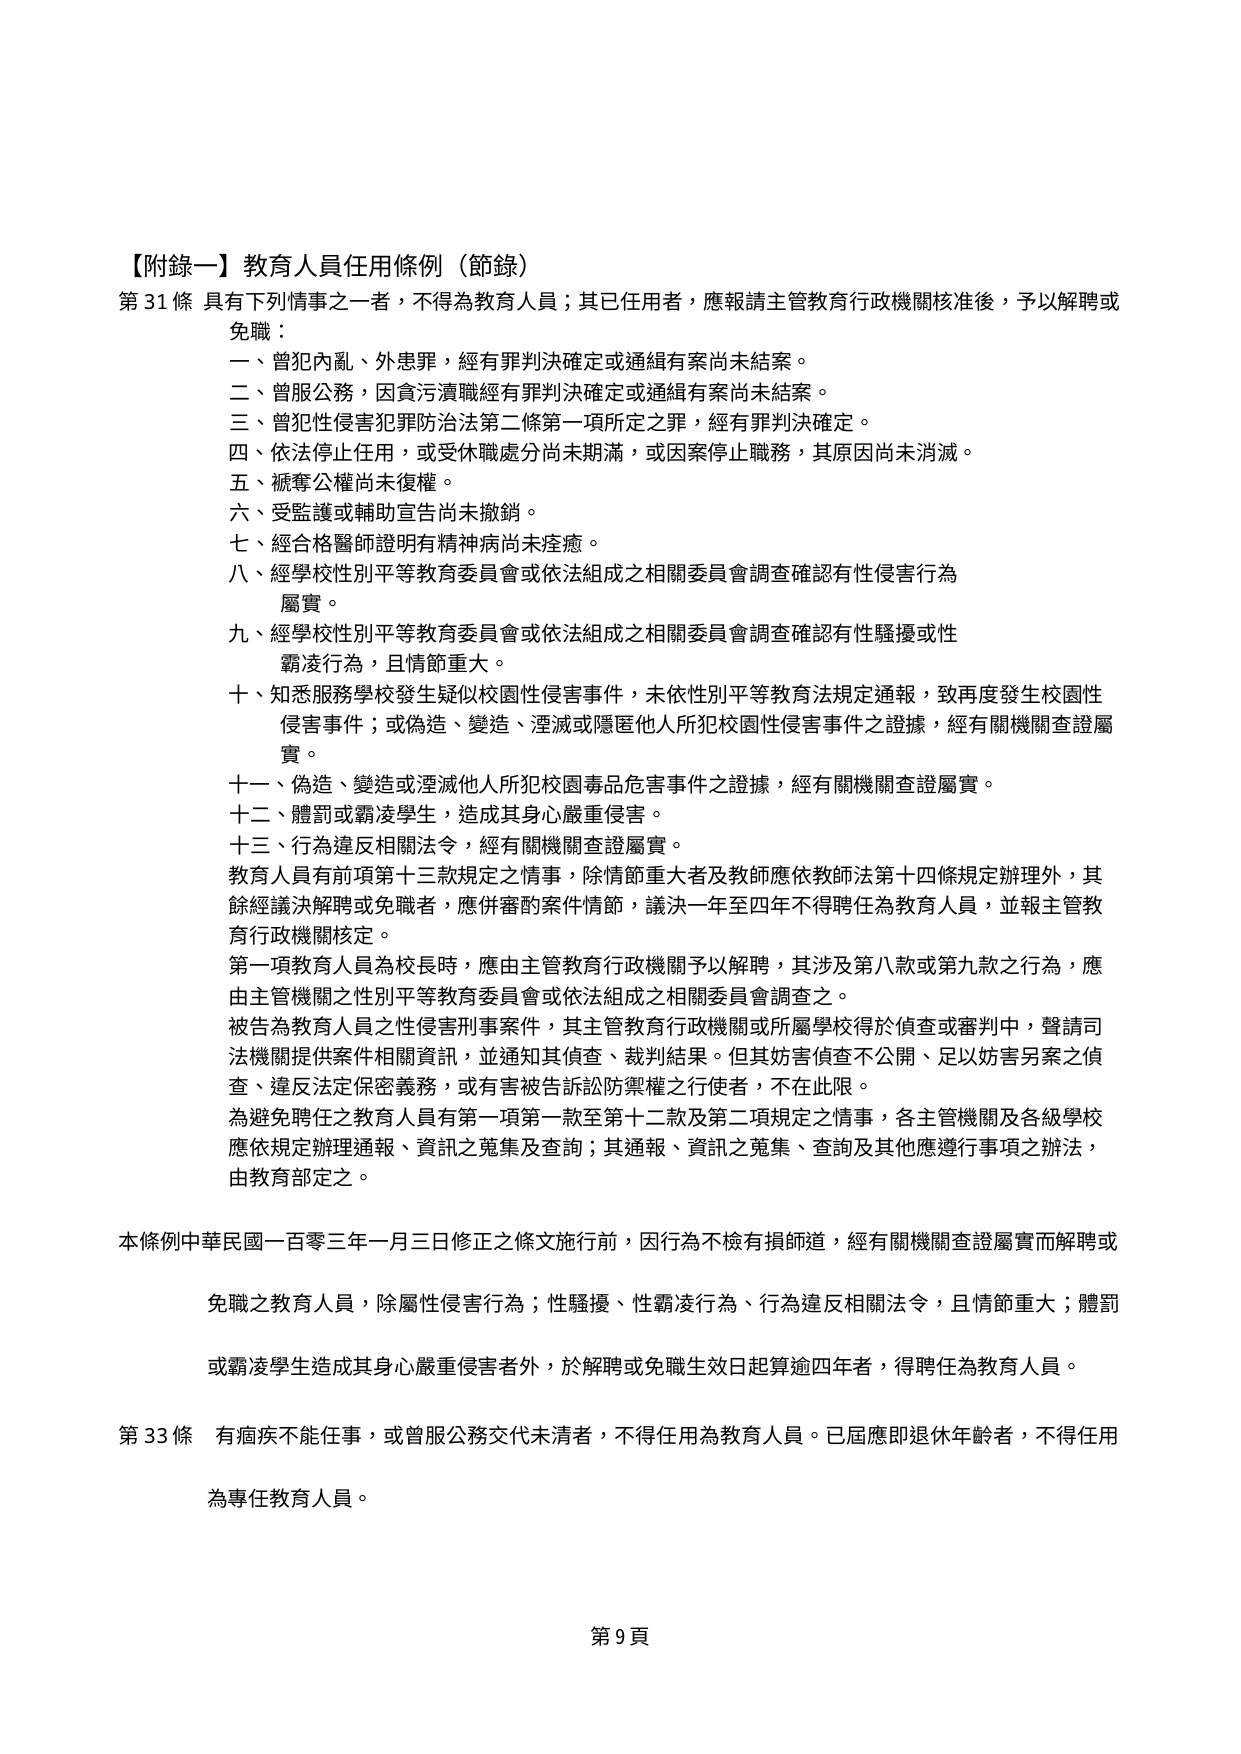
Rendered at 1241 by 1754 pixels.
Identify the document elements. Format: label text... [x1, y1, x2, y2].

text 七、經合格醫師證明有精神病尚未痊癒。 [118, 527, 1122, 557]
text 十、知悉服務學校發生疑似校園性侵害事件，未依性別平等教育法規定通報，致再度發生校園性侵害事件；或偽造、變造、湮滅或隱匿他人所犯校園性侵害事件之證據，經有關機關查證屬實。 [228, 678, 1122, 768]
text 十三、行為違反相關法令，經有關機關查證屬實。 [118, 829, 1122, 859]
text 八、經學校性別平等教育委員會或依法組成之相關委員會調查確認有性侵害行為 屬實。 [228, 557, 1122, 617]
text 一、曾犯內亂、外患罪，經有罪判決確定或通緝有案尚未結案。 [118, 346, 1122, 376]
text 六、受監護或輔助宣告尚未撤銷。 [118, 497, 1122, 527]
text 十二、體罰或霸凌學生，造成其身心嚴重侵害。 [118, 799, 1122, 829]
text 教育人員有前項第十三款規定之情事，除情節重大者及教師應依教師法第十四條規定辦理外，其餘經議決解聘或免職者，應併審酌案件情節，議決一年至四年不得聘任為教育人員，並報主管教育行政機關核定。 [228, 859, 1122, 950]
text 二、曾服公務，因貪污瀆職經有罪判決確定或通緝有案尚未結案。 [118, 376, 1122, 406]
text 本條例中華民國一百零三年一月三日修正之條文施行前，因行為不檢有損師道，經有關機關查證屬實而解聘或免職之教育人員，除屬性侵害行為；性騷擾、性霸凌行為、行為違反相關法令，且情節重大；體罰或霸凌學生造成其身心嚴重侵害者外，於解聘或免職生效日起算逾四年者，得聘任為教育人員。 [118, 1198, 1122, 1386]
text 三、曾犯性侵害犯罪防治法第二條第一項所定之罪，經有罪判決確定。 [118, 406, 1122, 436]
text 為避免聘任之教育人員有第一項第一款至第十二款及第二項規定之情事，各主管機關及各級學校應依規定辦理通報、資訊之蒐集及查詢；其通報、資訊之蒐集、查詢及其他應遵行事項之辦法，由教育部定之。 [228, 1101, 1122, 1191]
text 第31條 具有下列情事之一者，不得為教育人員；其已任用者，應報請主管教育行政機關核准後，予以解聘或免職： [118, 285, 1122, 346]
text 十一、偽造、變造或湮滅他人所犯校園毒品危害事件之證據，經有關機關查證屬實。 [229, 768, 1122, 799]
text 第一項教育人員為校長時，應由主管教育行政機關予以解聘，其涉及第八款或第九款之行為，應由主管機關之性別平等教育委員會或依法組成之相關委員會調查之。 [228, 950, 1122, 1010]
text 第33條 有痼疾不能任事，或曾服公務交代未清者，不得任用為教育人員。已屆應即退休年齡者，不得任用為專任教育人員。 [118, 1393, 1122, 1518]
text 九、經學校性別平等教育委員會或依法組成之相關委員會調查確認有性騷擾或性 霸凌行為，且情節重大。 [228, 617, 1122, 678]
text 四、依法停止任用，或受休職處分尚未期滿，或因案停止職務，其原因尚未消滅。 [228, 436, 1122, 466]
text 五、褫奪公權尚未復權。 [118, 466, 1122, 497]
text 【附錄一】教育人員任用條例（節錄） [118, 223, 1122, 285]
text 被告為教育人員之性侵害刑事案件，其主管教育行政機關或所屬學校得於偵查或審判中，聲請司法機關提供案件相關資訊，並通知其偵查、裁判結果。但其妨害偵查不公開、足以妨害另案之偵查、違反法定保密義務，或有害被告訴訟防禦權之行使者，不在此限。 [228, 1010, 1122, 1101]
